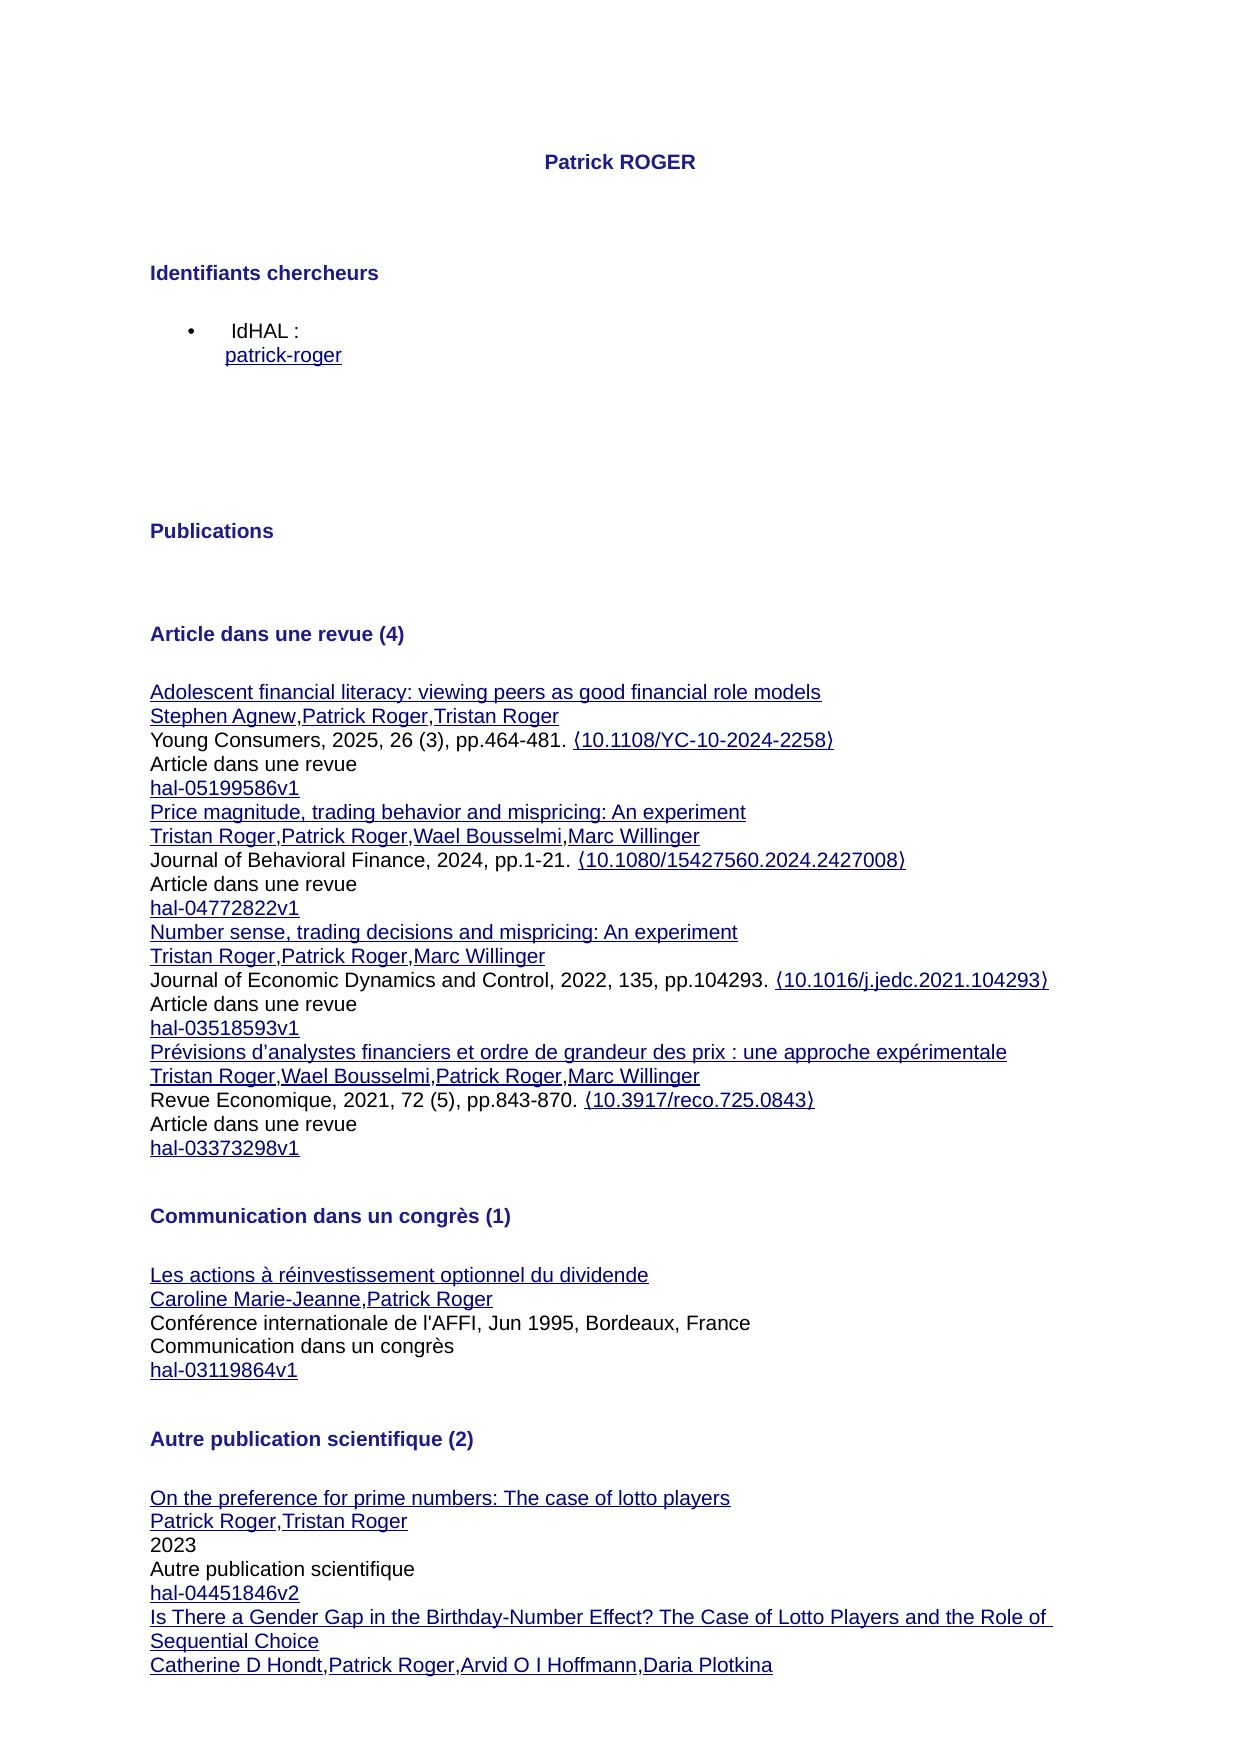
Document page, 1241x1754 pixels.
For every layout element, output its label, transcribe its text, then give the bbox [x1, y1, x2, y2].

subtitle Identifiants chercheurs [150, 260, 1090, 284]
subtitle Publications [150, 519, 1090, 543]
table_header Adolescent financial literacy: viewing peers as good financial role models Stephen Agnew,Patrick Roger,Tristan Roger Young Consumers, 2025, 26 (3), pp.464-481. ⟨10.1108/YC-10-2024-2258⟩ Article dans une revue hal-05199586v1 [150, 680, 1090, 800]
table_cell Price magnitude, trading behavior and mispricing: An experiment Tristan Roger,Patrick Roger,Wael Bousselmi,Marc Willinger Journal of Behavioral Finance, 2024, pp.1-21. ⟨10.1080/15427560.2024.2427008⟩ Article dans une revue hal-04772822v1 [150, 800, 1090, 920]
list patrick-roger [187, 343, 1090, 367]
table_header Les actions à réinvestissement optionnel du dividende Caroline Marie-Jeanne,Patrick Roger Conférence internationale de l'AFFI, Jun 1995, Bordeaux, France Communication dans un congrès hal-03119864v1 [150, 1263, 1090, 1382]
subtitle Article dans une revue (4) [150, 622, 1090, 646]
table_header On the preference for prime numbers: The case of lotto players Patrick Roger,Tristan Roger 2023 Autre publication scientifique hal-04451846v2 [150, 1485, 1090, 1605]
list IdHAL : [187, 319, 1090, 343]
table_cell Number sense, trading decisions and mispricing: An experiment Tristan Roger,Patrick Roger,Marc Willinger Journal of Economic Dynamics and Control, 2022, 135, pp.104293. ⟨10.1016/j.jedc.2021.104293⟩ Article dans une revue hal-03518593v1 [150, 920, 1090, 1039]
subtitle Communication dans un congrès (1) [150, 1204, 1090, 1228]
table_cell Is There a Gender Gap in the Birthday-Number Effect? The Case of Lotto Players and the Role of Sequential Choice Catherine D Hondt,Patrick Roger,Arvid O I Hoffmann,Daria Plotkina [150, 1605, 1090, 1677]
table_cell Prévisions d’analystes financiers et ordre de grandeur des prix : une approche expérimentale Tristan Roger,Wael Bousselmi,Patrick Roger,Marc Willinger Revue Economique, 2021, 72 (5), pp.843-870. ⟨10.3917/reco.725.0843⟩ Article dans une revue hal-03373298v1 [150, 1040, 1090, 1159]
subtitle Patrick ROGER [150, 150, 1090, 174]
subtitle Autre publication scientifique (2) [150, 1427, 1090, 1451]
